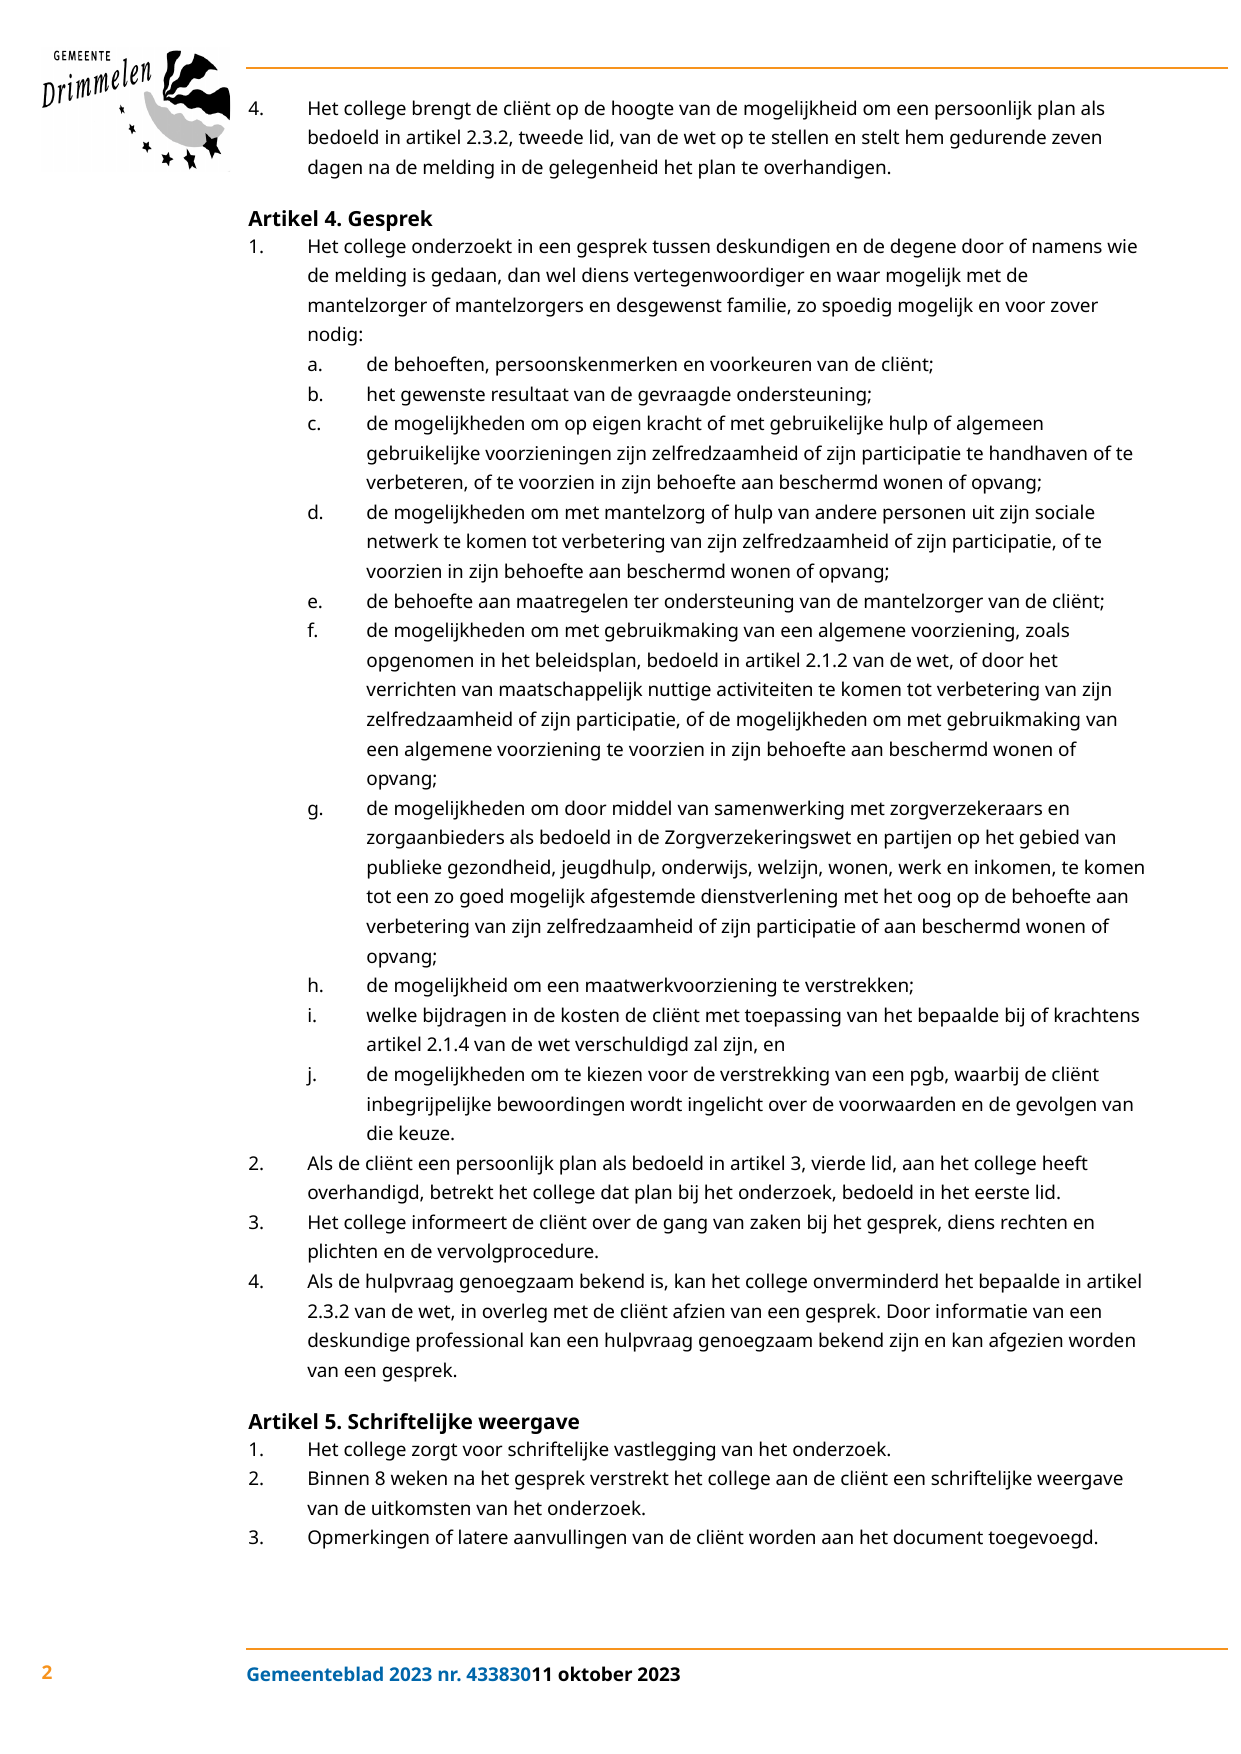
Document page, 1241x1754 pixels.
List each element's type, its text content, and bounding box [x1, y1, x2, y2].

list Opmerkingen of latere aanvullingen van de cliënt worden aan het document toegevoegd. [248, 1524, 1152, 1550]
list de mogelijkheden om met gebruikmaking van een algemene voorziening, zoals opgenomen in het beleidsplan, bedoeld in artikel 2.1.2 van de wet, of door het verrichten van maatschappelijk nuttige activiteiten te komen tot verbetering van zijn zelfredzaamheid of zijn participatie, of de mogelijkheden om met gebruikmaking van een algemene voorziening te voorzien in zijn behoefte aan beschermd wonen of opvang; [307, 617, 1152, 791]
text Artikel 5. Schriftelijke weergave [248, 1407, 1152, 1436]
list Het college zorgt voor schriftelijke vastlegging van het onderzoek. [248, 1436, 1152, 1462]
picture [41, 47, 231, 172]
text Artikel 4. Gesprek [248, 204, 1152, 233]
list de mogelijkheden om op eigen kracht of met gebruikelijke hulp of algemeen gebruikelijke voorzieningen zijn zelfredzaamheid of zijn participatie te handhaven of te verbeteren, of te voorzien in zijn behoefte aan beschermd wonen of opvang; [307, 410, 1152, 495]
list de mogelijkheden om met mantelzorg of hulp van andere personen uit zijn sociale netwerk te komen tot verbetering van zijn zelfredzaamheid of zijn participatie, of te voorzien in zijn behoefte aan beschermd wonen of opvang; [307, 499, 1152, 584]
list Het college informeert de cliënt over de gang van zaken bij het gesprek, diens rechten en plichten en de vervolgprocedure. [248, 1209, 1152, 1264]
list Het college brengt de cliënt op de hoogte van de mogelijkheid om een persoonlijk plan als bedoeld in artikel 2.3.2, tweede lid, van de wet op te stellen en stelt hem gedurende zeven dagen na de melding in de gelegenheid het plan te overhandigen. [248, 95, 1152, 180]
list Als de hulpvraag genoegzaam bekend is, kan het college onverminderd het bepaalde in artikel 2.3.2 van de wet, in overleg met de cliënt afzien van een gesprek. Door informatie van een deskundige professional kan een hulpvraag genoegzaam bekend zijn en kan afgezien worden van een gesprek. [248, 1268, 1152, 1383]
list Het college onderzoekt in een gesprek tussen deskundigen en de degene door of namens wie de melding is gedaan, dan wel diens vertegenwoordiger en waar mogelijk met de mantelzorger of mantelzorgers en desgewenst familie, zo spoedig mogelijk en voor zover nodig: [248, 233, 1152, 347]
list de mogelijkheid om een maatwerkvoorziening te verstrekken; [307, 972, 1152, 998]
list de mogelijkheden om door middel van samenwerking met zorgverzekeraars en zorgaanbieders als bedoeld in de Zorgverzekeringswet en partijen op het gebied van publieke gezondheid, jeugdhulp, onderwijs, welzijn, wonen, werk en inkomen, te komen tot een zo goed mogelijk afgestemde dienstverlening met het oog op de behoefte aan verbetering van zijn zelfredzaamheid of zijn participatie of aan beschermd wonen of opvang; [307, 795, 1152, 968]
list de behoeften, persoonskenmerken en voorkeuren van de cliënt; [307, 351, 1152, 377]
list Als de cliënt een persoonlijk plan als bedoeld in artikel 3, vierde lid, aan het college heeft overhandigd, betrekt het college dat plan bij het onderzoek, bedoeld in het eerste lid. [248, 1150, 1152, 1205]
list de behoefte aan maatregelen ter ondersteuning van de mantelzorger van de cliënt; [307, 588, 1152, 613]
list Binnen 8 weken na het gesprek verstrekt het college aan de cliënt een schriftelijke weergave van de uitkomsten van het onderzoek. [248, 1465, 1152, 1521]
list welke bijdragen in de kosten de cliënt met toepassing van het bepaalde bij of krachtens artikel 2.1.4 van de wet verschuldigd zal zijn, en [307, 1002, 1152, 1057]
list de mogelijkheden om te kiezen voor de verstrekking van een pgb, waarbij de cliënt inbegrijpelijke bewoordingen wordt ingelicht over de voorwaarden en de gevolgen van die keuze. [307, 1061, 1152, 1146]
list het gewenste resultaat van de gevraagde ondersteuning; [307, 381, 1152, 406]
